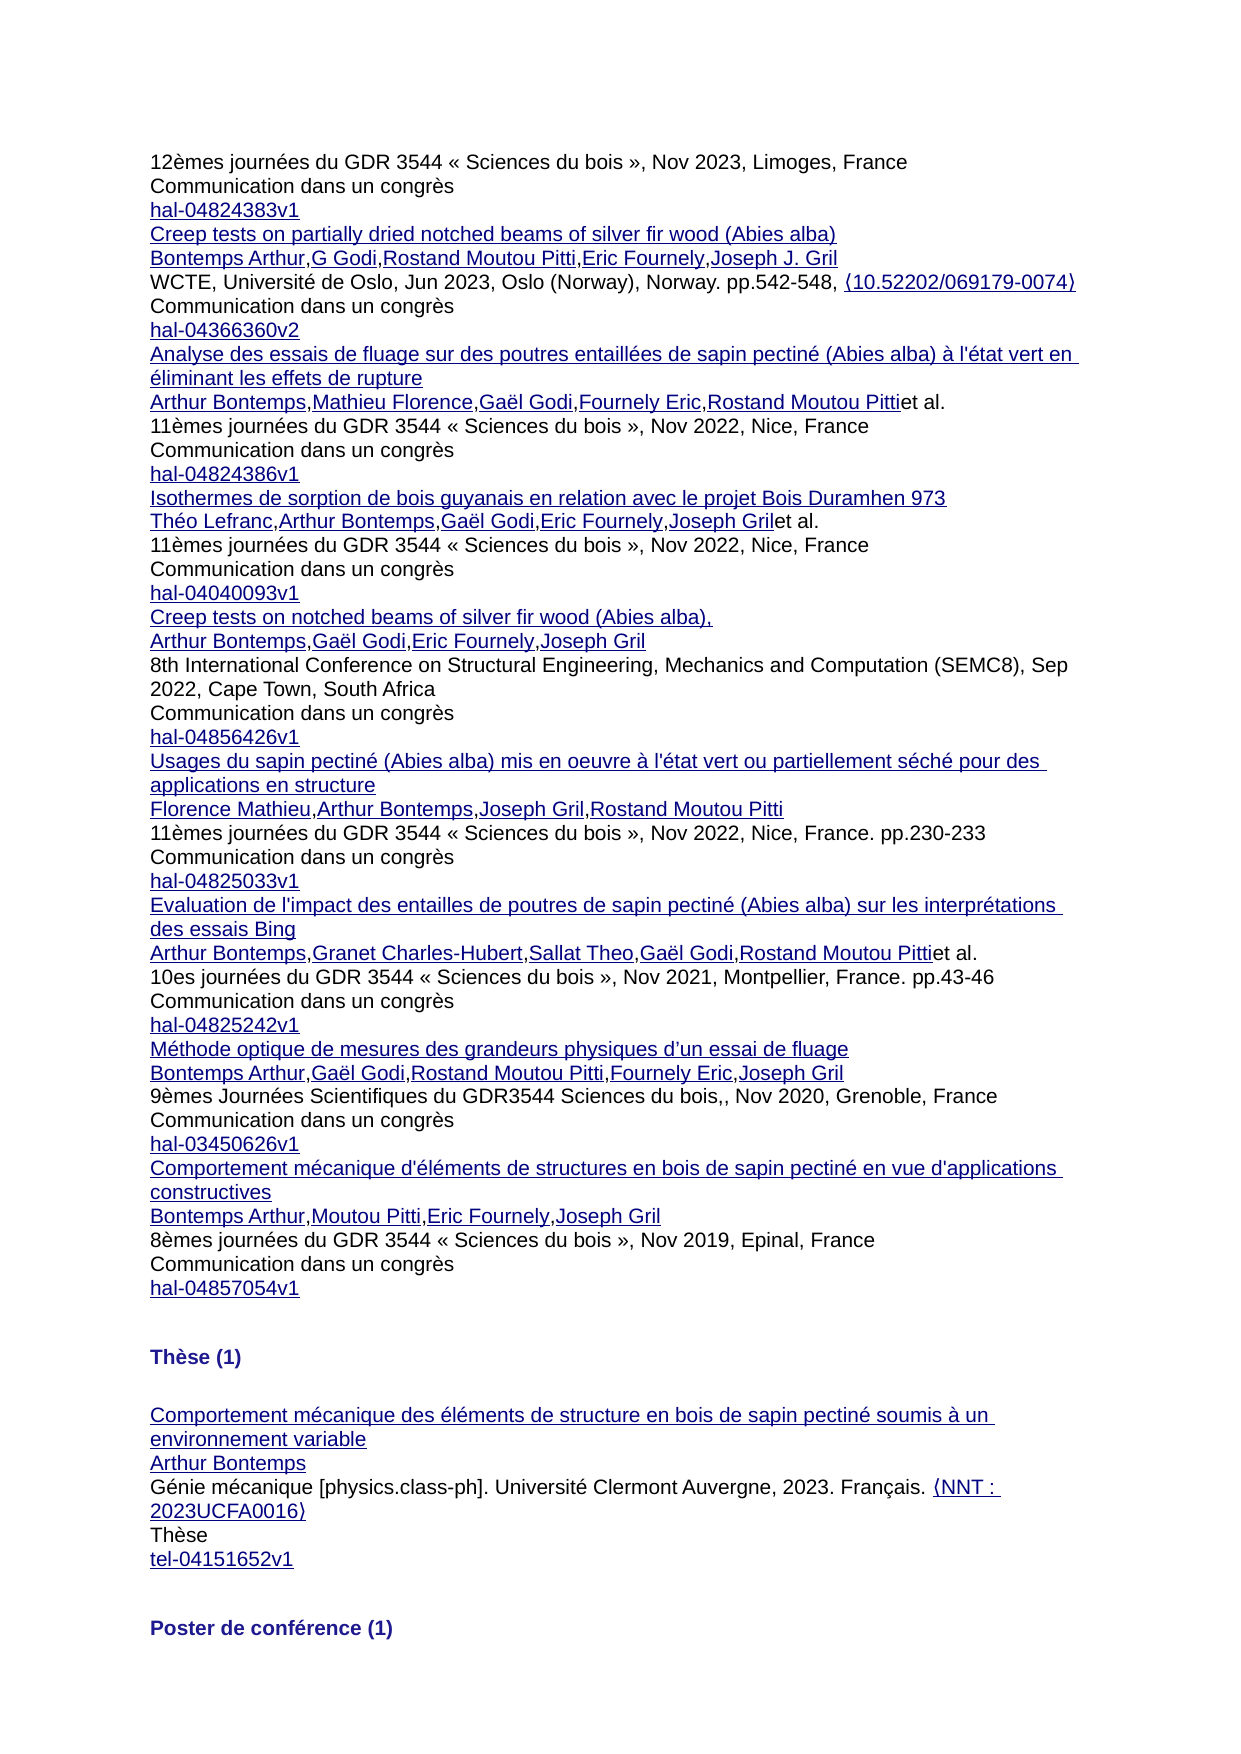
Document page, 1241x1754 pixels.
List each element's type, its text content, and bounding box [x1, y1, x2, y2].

table_cell Evaluation de l'impact des entailles de poutres de sapin pectiné (Abies alba) sur les interprétations des essais Bing Arthur Bontemps,Granet Charles-Hubert,Sallat Theo,Gaël Godi,Rostand Moutou Pittiet al. 10es journées du GDR 3544 « Sciences du bois », Nov 2021, Montpellier, France. pp.43-46 Communication dans un congrès hal-04825242v1 [150, 893, 1090, 1036]
table_cell Analyse des essais de fluage sur des poutres entaillées de sapin pectiné (Abies alba) à l'état vert en éliminant les effets de rupture Arthur Bontemps,Mathieu Florence,Gaël Godi,Fournely Eric,Rostand Moutou Pittiet al. 11èmes journées du GDR 3544 « Sciences du bois », Nov 2022, Nice, France Communication dans un congrès hal-04824386v1 [150, 342, 1090, 485]
table_cell Creep tests on partially dried notched beams of silver fir wood (Abies alba) Bontemps Arthur,G Godi,Rostand Moutou Pitti,Eric Fournely,Joseph J. Gril WCTE, Université de Oslo, Jun 2023, Oslo (Norway), Norway. pp.542-548, ⟨10.52202/069179-0074⟩ Communication dans un congrès hal-04366360v2 [150, 222, 1090, 342]
subtitle Poster de conférence (1) [150, 1616, 1090, 1639]
table_cell 12èmes journées du GDR 3544 « Sciences du bois », Nov 2023, Limoges, France Communication dans un congrès hal-04824383v1 [150, 150, 1090, 222]
table_cell Isothermes de sorption de bois guyanais en relation avec le projet Bois Duramhen 973 Théo Lefranc,Arthur Bontemps,Gaël Godi,Eric Fournely,Joseph Grilet al. 11èmes journées du GDR 3544 « Sciences du bois », Nov 2022, Nice, France Communication dans un congrès hal-04040093v1 [150, 485, 1090, 605]
table_cell Comportement mécanique d'éléments de structures en bois de sapin pectiné en vue d'applications constructives Bontemps Arthur,Moutou Pitti,Eric Fournely,Joseph Gril 8èmes journées du GDR 3544 « Sciences du bois », Nov 2019, Epinal, France Communication dans un congrès hal-04857054v1 [150, 1156, 1090, 1300]
table_cell Méthode optique de mesures des grandeurs physiques d’un essai de fluage Bontemps Arthur,Gaël Godi,Rostand Moutou Pitti,Fournely Eric,Joseph Gril 9èmes Journées Scientifiques du GDR3544 Sciences du bois,, Nov 2020, Grenoble, France Communication dans un congrès hal-03450626v1 [150, 1036, 1090, 1156]
table_cell Usages du sapin pectiné (Abies alba) mis en oeuvre à l'état vert ou partiellement séché pour des applications en structure Florence Mathieu,Arthur Bontemps,Joseph Gril,Rostand Moutou Pitti 11èmes journées du GDR 3544 « Sciences du bois », Nov 2022, Nice, France. pp.230-233 Communication dans un congrès hal-04825033v1 [150, 749, 1090, 893]
table_cell Creep tests on notched beams of silver fir wood (Abies alba), Arthur Bontemps,Gaël Godi,Eric Fournely,Joseph Gril 8th International Conference on Structural Engineering, Mechanics and Computation (SEMC8), Sep 2022, Cape Town, South Africa Communication dans un congrès hal-04856426v1 [150, 605, 1090, 749]
table_header Comportement mécanique des éléments de structure en bois de sapin pectiné soumis à un environnement variable Arthur Bontemps Génie mécanique [physics.class-ph]. Université Clermont Auvergne, 2023. Français. ⟨NNT : 2023UCFA0016⟩ Thèse tel-04151652v1 [150, 1403, 1090, 1571]
subtitle Thèse (1) [150, 1345, 1090, 1369]
